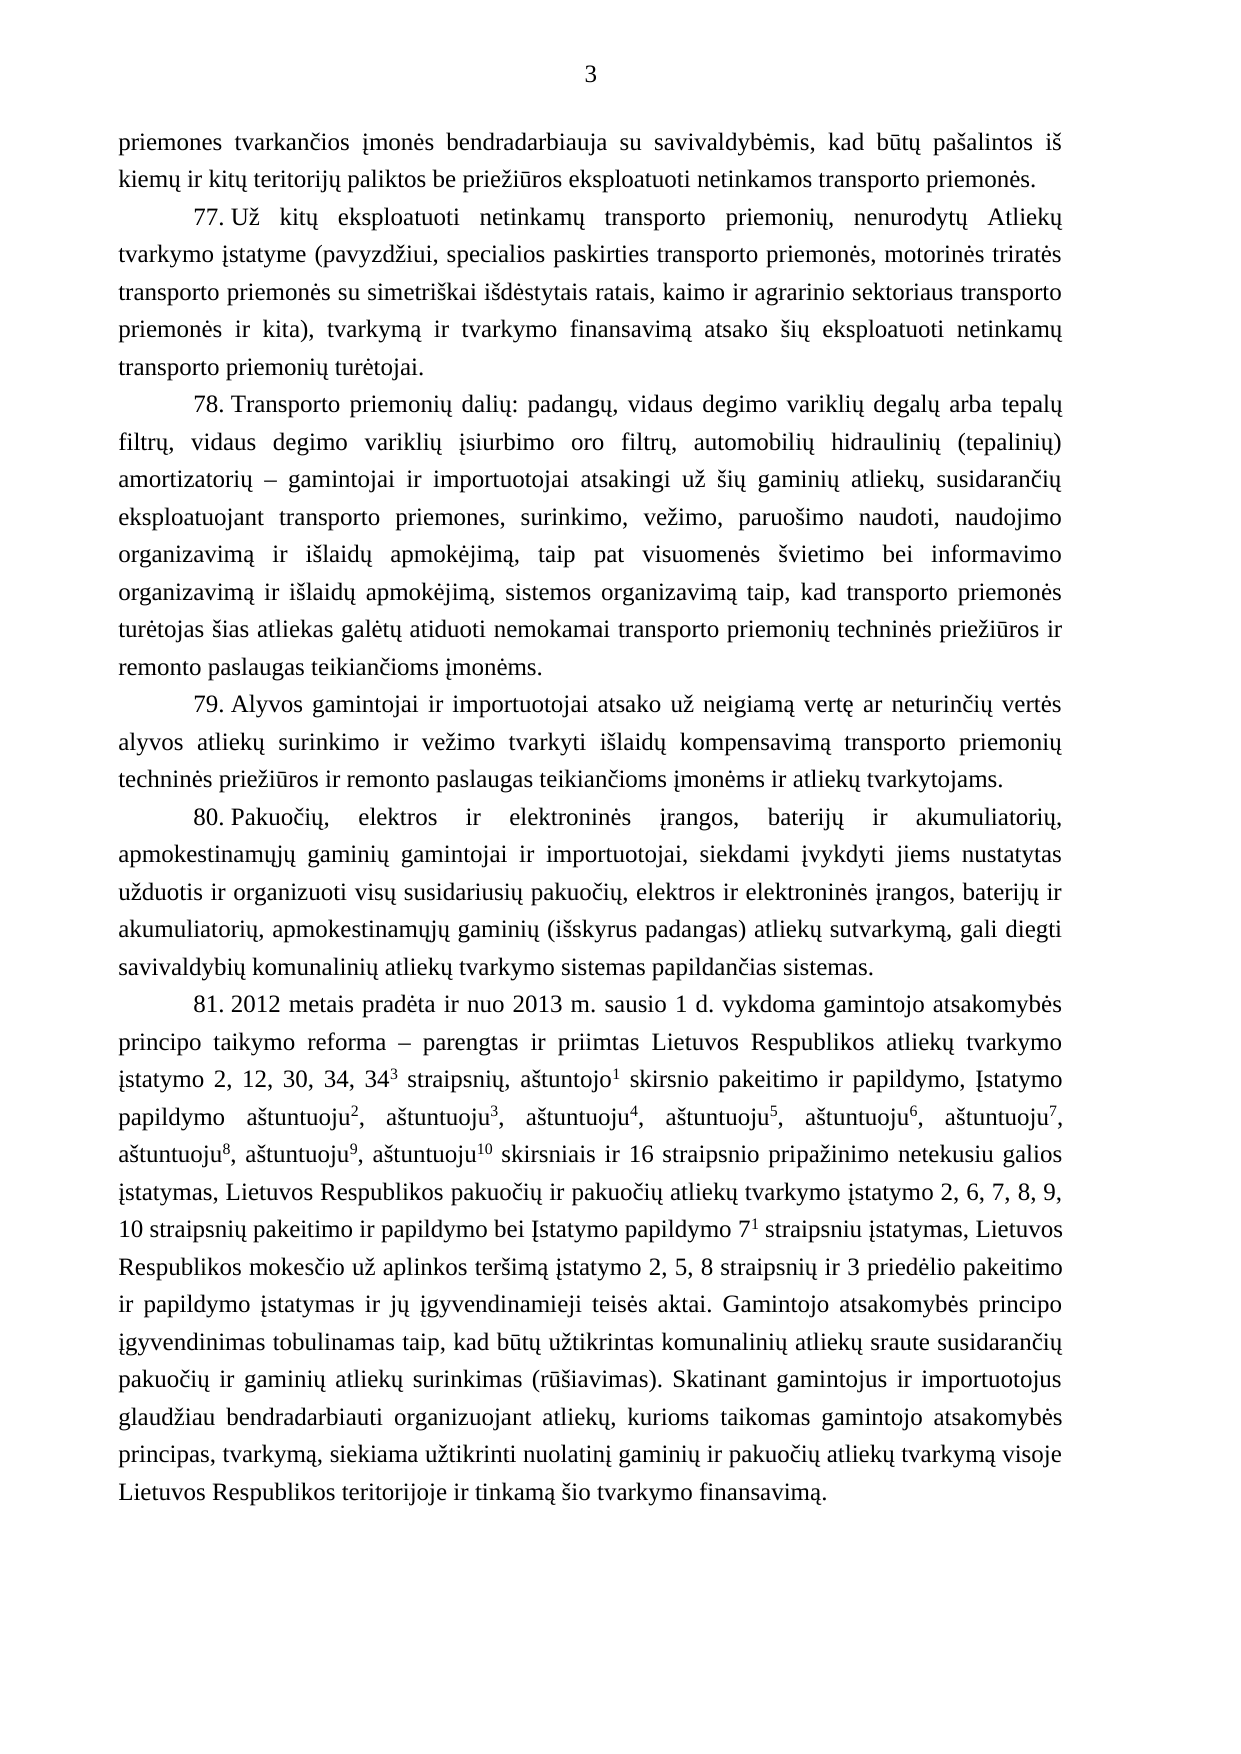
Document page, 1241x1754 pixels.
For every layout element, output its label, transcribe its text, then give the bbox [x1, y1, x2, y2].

text 79. Alyvos gamintojai ir importuotojai atsako už neigiamą vertę ar neturinčių vertės alyvos atliekų surinkimo ir vežimo tvarkyti išlaidų kompensavimą transporto priemonių techninės priežiūros ir remonto paslaugas teikiančioms įmonėms ir atliekų tvarkytojams. [118, 681, 1063, 793]
text 81. 2012 metais pradėta ir nuo 2013 m. sausio 1 d. vykdoma gamintojo atsakomybės principo taikymo reforma – parengtas ir priimtas Lietuvos Respublikos atliekų tvarkymo įstatymo 2, 12, 30, 34, 343 straipsnių, aštuntojo1 skirsnio pakeitimo ir papildymo, Įstatymo papildymo aštuntuoju2, aštuntuoju3, aštuntuoju4, aštuntuoju5, aštuntuoju6, aštuntuoju7, aštuntuoju8, aštuntuoju9, aštuntuoju10 skirsniais ir 16 straipsnio pripažinimo netekusiu galios įstatymas, Lietuvos Respublikos pakuočių ir pakuočių atliekų tvarkymo įstatymo 2, 6, 7, 8, 9, 10 straipsnių pakeitimo ir papildymo bei Įstatymo papildymo 71 straipsniu įstatymas, Lietuvos Respublikos mokesčio už aplinkos teršimą įstatymo 2, 5, 8 straipsnių ir 3 priedėlio pakeitimo ir papildymo įstatymas ir jų įgyvendinamieji teisės aktai. Gamintojo atsakomybės principo įgyvendinimas tobulinamas taip, kad būtų užtikrintas komunalinių atliekų sraute susidarančių pakuočių ir gaminių atliekų surinkimas (rūšiavimas). Skatinant gamintojus ir importuotojus glaudžiau bendradarbiauti organizuojant atliekų, kurioms taikomas gamintojo atsakomybės principas, tvarkymą, siekiama užtikrinti nuolatinį gaminių ir pakuočių atliekų tvarkymą visoje Lietuvos Respublikos teritorijoje ir tinkamą šio tvarkymo finansavimą. [118, 981, 1063, 1506]
text 80. Pakuočių, elektros ir elektroninės įrangos, baterijų ir akumuliatorių, apmokestinamųjų gaminių gamintojai ir importuotojai, siekdami įvykdyti jiems nustatytas užduotis ir organizuoti visų susidariusių pakuočių, elektros ir elektroninės įrangos, baterijų ir akumuliatorių, apmokestinamųjų gaminių (išskyrus padangas) atliekų sutvarkymą, gali diegti savivaldybių komunalinių atliekų tvarkymo sistemas papildančias sistemas. [118, 793, 1063, 981]
text 77. Už kitų eksploatuoti netinkamų transporto priemonių, nenurodytų Atliekų tvarkymo įstatyme (pavyzdžiui, specialios paskirties transporto priemonės, motorinės triratės transporto priemonės su simetriškai išdėstytais ratais, kaimo ir agrarinio sektoriaus transporto priemonės ir kita), tvarkymą ir tvarkymo finansavimą atsako šių eksploatuoti netinkamų transporto priemonių turėtojai. [118, 193, 1063, 381]
text 78. Transporto priemonių dalių: padangų, vidaus degimo variklių degalų arba tepalų filtrų, vidaus degimo variklių įsiurbimo oro filtrų, automobilių hidraulinių (tepalinių) amortizatorių – gamintojai ir importuotojai atsakingi už šių gaminių atliekų, susidarančių eksploatuojant transporto priemones, surinkimo, vežimo, paruošimo naudoti, naudojimo organizavimą ir išlaidų apmokėjimą, taip pat visuomenės švietimo bei informavimo organizavimą ir išlaidų apmokėjimą, sistemos organizavimą taip, kad transporto priemonės turėtojas šias atliekas galėtų atiduoti nemokamai transporto priemonių techninės priežiūros ir remonto paslaugas teikiančioms įmonėms. [118, 381, 1063, 681]
text priemones tvarkančios įmonės bendradarbiauja su savivaldybėmis, kad būtų pašalintos iš kiemų ir kitų teritorijų paliktos be priežiūros eksploatuoti netinkamos transporto priemonės. [118, 118, 1063, 193]
